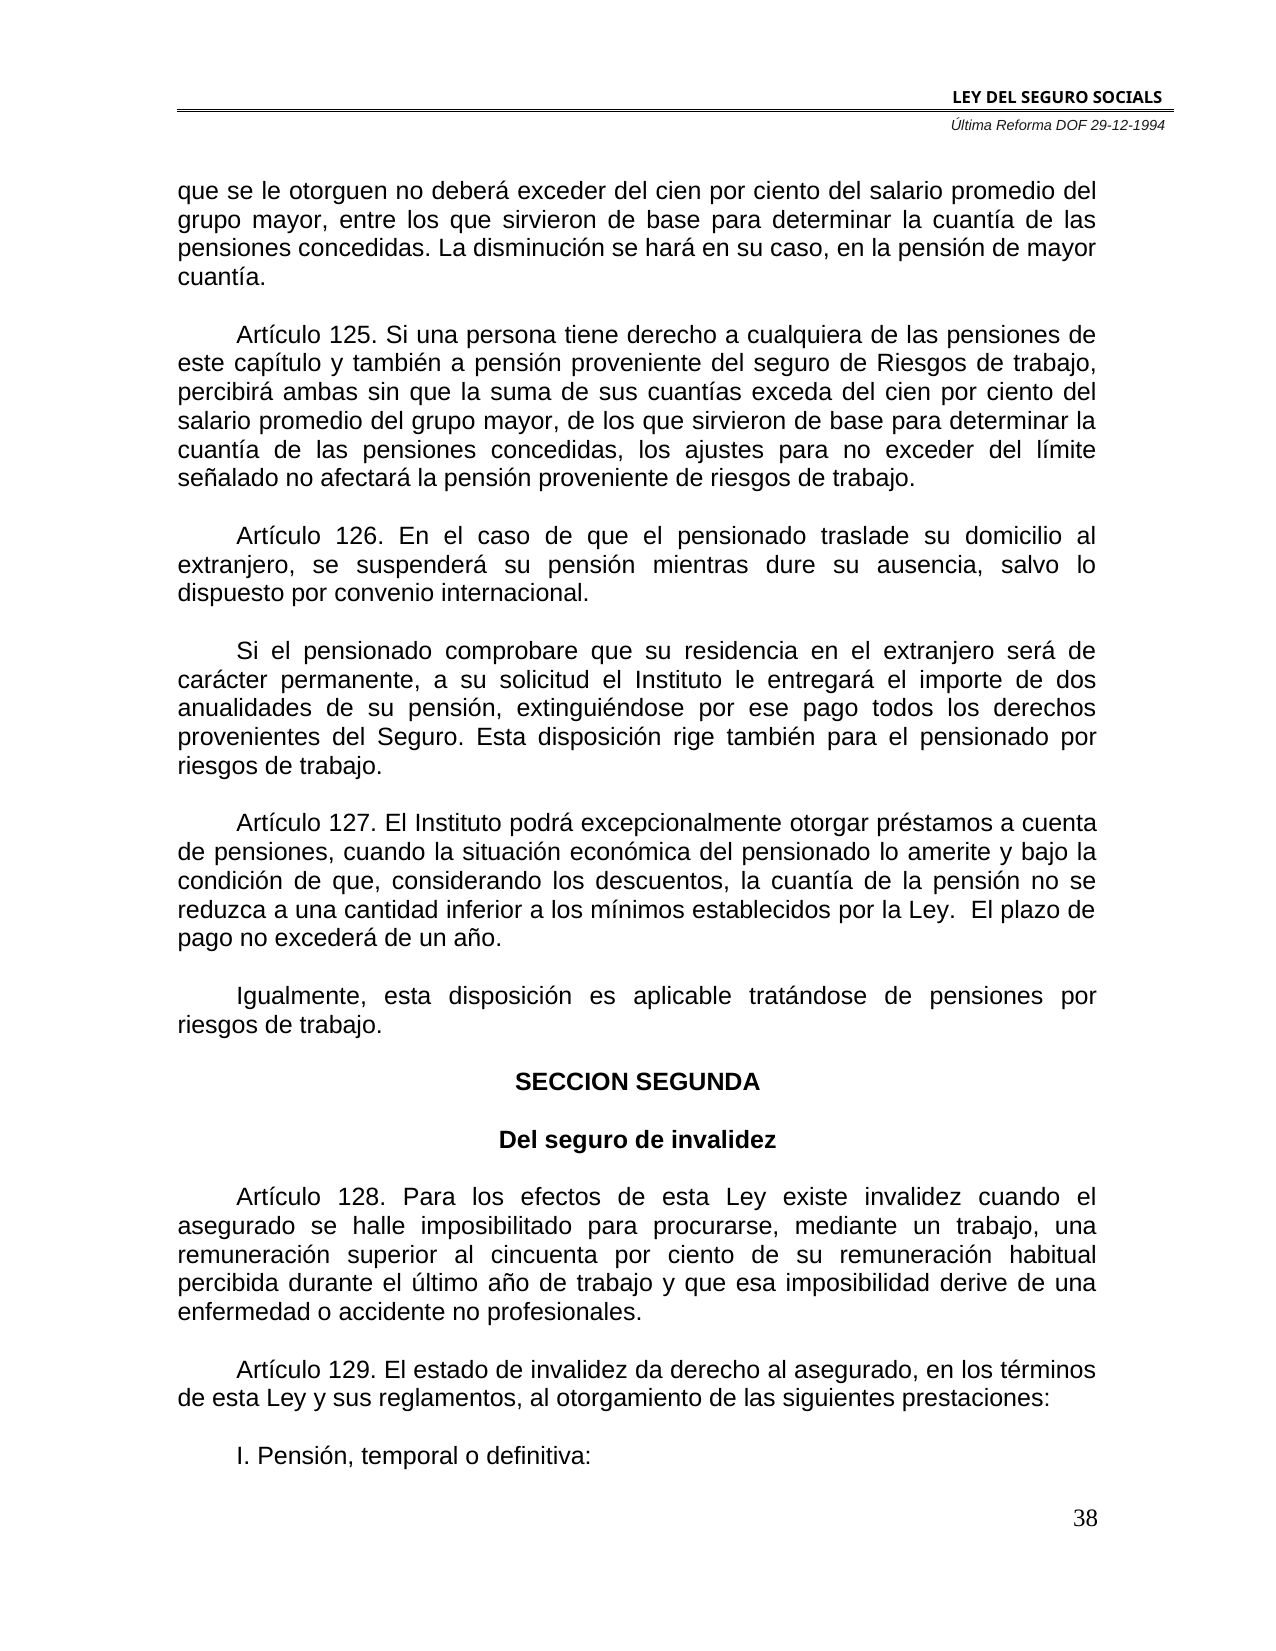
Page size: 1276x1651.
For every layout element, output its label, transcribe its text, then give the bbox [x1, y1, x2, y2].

text I. Pensión, temporal o definitiva: [177, 1441, 1098, 1470]
text SECCION SEGUNDA [177, 1067, 1098, 1096]
text Artículo 125. Si una persona tiene derecho a cualquiera de las pensiones de este capítulo y también a pensión proveniente del seguro de Riesgos de trabajo, percibirá ambas sin que la suma de sus cuantías exceda del cien por ciento del salario promedio del grupo mayor, de los que sirvieron de base para determinar la cuantía de las pensiones concedidas, los ajustes para no exceder del límite señalado no afectará la pensión proveniente de riesgos de trabajo. [177, 320, 1098, 492]
text Artículo 126. En el caso de que el pensionado traslade su domicilio al extranjero, se suspenderá su pensión mientras dure su ausencia, salvo lo dispuesto por convenio internacional. [177, 521, 1098, 607]
text Si el pensionado comprobare que su residencia en el extranjero será de carácter permanente, a su solicitud el Instituto le entregará el importe de dos anualidades de su pensión, extinguiéndose por ese pago todos los derechos provenientes del Seguro. Esta disposición rige también para el pensionado por riesgos de trabajo. [177, 636, 1098, 780]
text que se le otorguen no deberá exceder del cien por ciento del salario promedio del grupo mayor, entre los que sirvieron de base para determinar la cuantía de las pensiones concedidas. La disminución se hará en su caso, en la pensión de mayor cuantía. [177, 176, 1098, 291]
text Artículo 128. Para los efectos de esta Ley existe invalidez cuando el asegurado se halle imposibilitado para procurarse, mediante un trabajo, una remuneración superior al cincuenta por ciento de su remuneración habitual percibida durante el último año de trabajo y que esa imposibilidad derive de una enfermedad o accidente no profesionales. [177, 1182, 1098, 1326]
text Artículo 129. El estado de invalidez da derecho al asegurado, en los términos de esta Ley y sus reglamentos, al otorgamiento de las siguientes prestaciones: [177, 1355, 1098, 1412]
text Artículo 127. El Instituto podrá excepcionalmente otorgar préstamos a cuenta de pensiones, cuando la situación económica del pensionado lo amerite y bajo la condición de que, considerando los descuentos, la cuantía de la pensión no se reduzca a una cantidad inferior a los mínimos establecidos por la Ley. El plazo de pago no excederá de un año. [177, 808, 1098, 952]
text Igualmente, esta disposición es aplicable tratándose de pensiones por riesgos de trabajo. [177, 981, 1098, 1038]
text Del seguro de invalidez [177, 1096, 1098, 1153]
